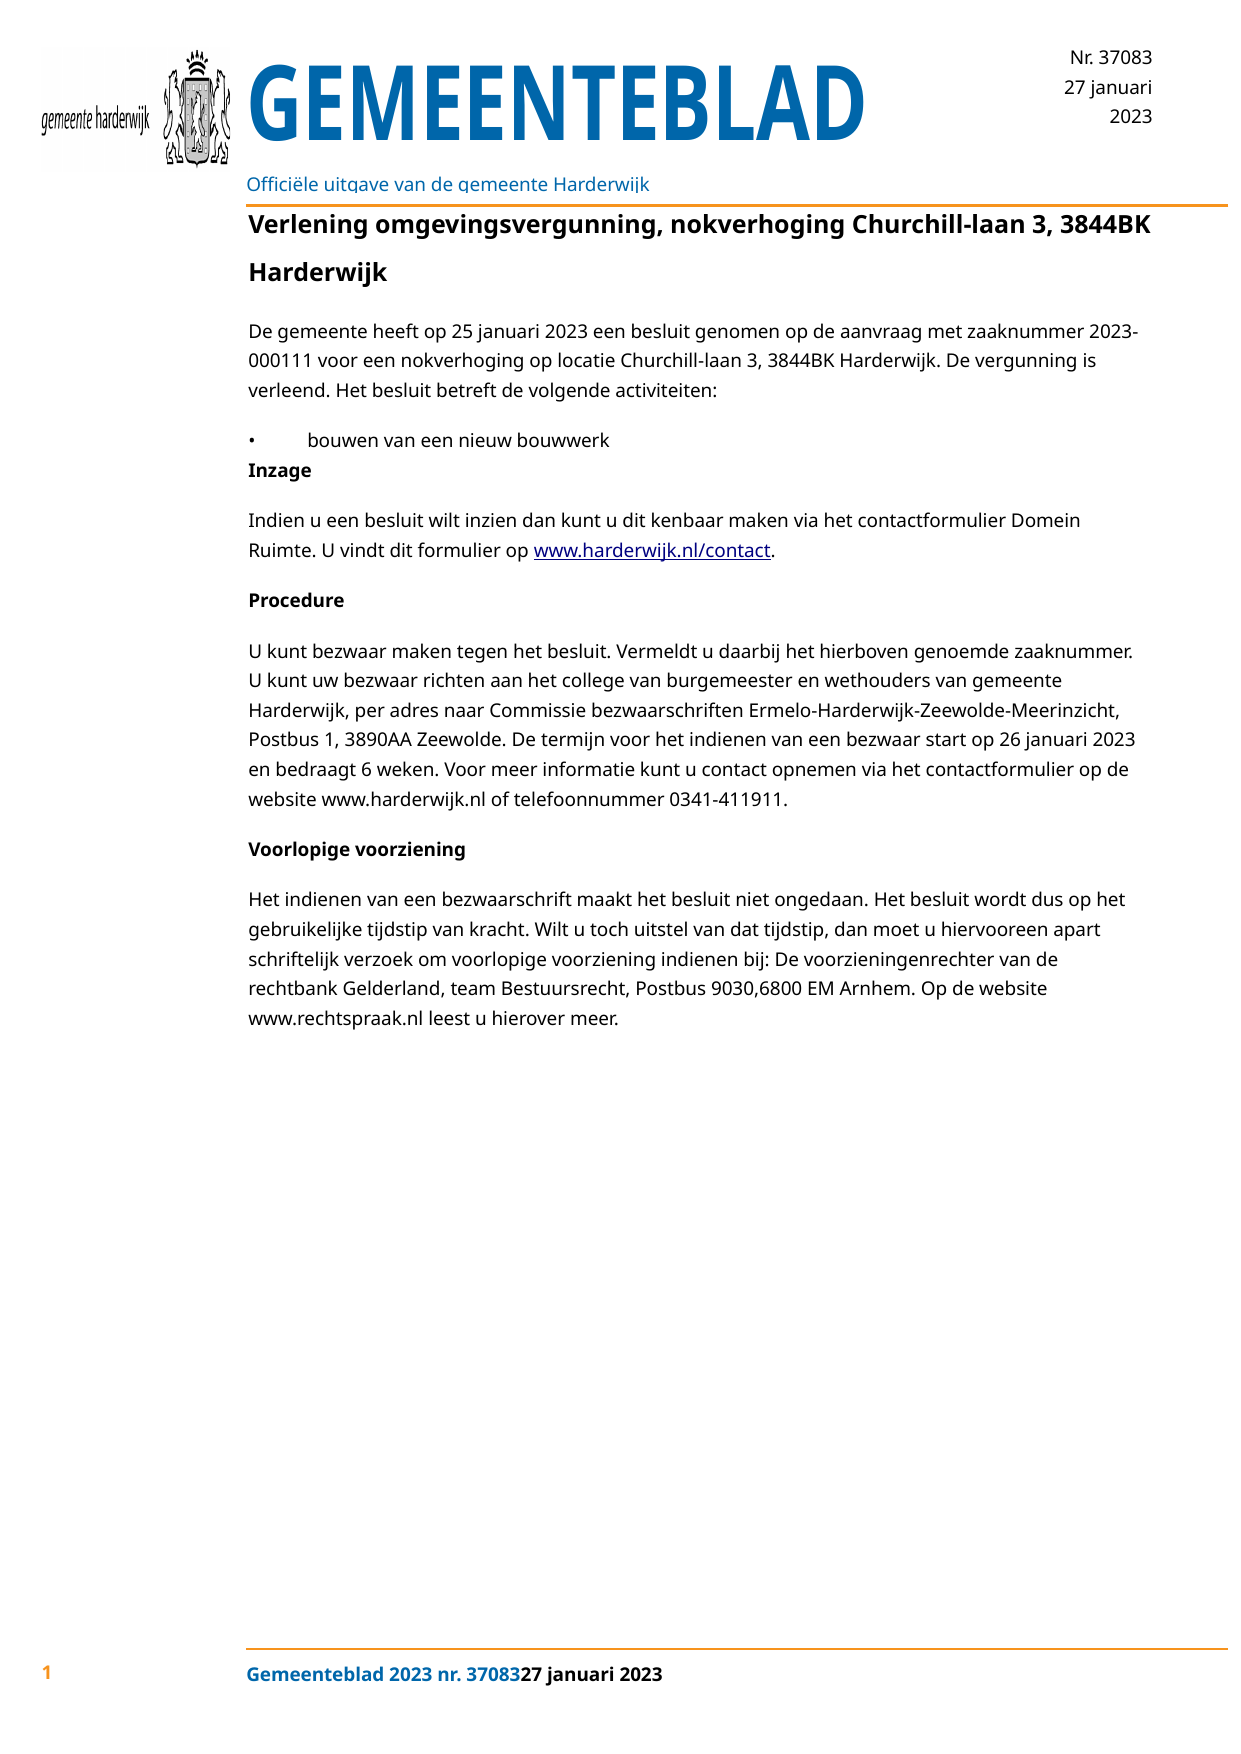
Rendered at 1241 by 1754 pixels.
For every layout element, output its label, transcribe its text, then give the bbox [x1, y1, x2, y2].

text Inzage [248, 457, 1152, 483]
text Indien u een besluit wilt inzien dan kunt u dit kenbaar maken via het contactformulier Domein Ruimte. U vindt dit formulier op www.harderwijk.nl/contact. [248, 507, 1152, 563]
text Voorlopige voorziening [248, 836, 1152, 862]
text Het indienen van een bezwaarschrift maakt het besluit niet ongedaan. Het besluit wordt dus op het gebruikelijke tijdstip van kracht. Wilt u toch uitstel van dat tijdstip, dan moet u hiervooreen apart schriftelijk verzoek om voorlopige voorziening indienen bij: De voorzieningenrechter van de rechtbank Gelderland, team Bestuursrecht, Postbus 9030,6800 EM Arnhem. Op de website www.rechtspraak.nl leest u hierover meer. [248, 887, 1152, 1031]
picture [41, 47, 231, 172]
text U kunt bezwaar maken tegen het besluit. Vermeldt u daarbij het hierboven genoemde zaaknummer. U kunt uw bezwaar richten aan het college van burgemeester en wethouders van gemeente Harderwijk, per adres naar Commissie bezwaarschriften Ermelo-Harderwijk-Zeewolde-Meerinzicht, Postbus 1, 3890AA Zeewolde. De termijn voor het indienen van een bezwaar start op 26 januari 2023 en bedraagt 6 weken. Voor meer informatie kunt u contact opnemen via het contactformulier op de website www.harderwijk.nl of telefoonnummer 0341-411911. [248, 638, 1152, 812]
text Verlening omgevingsvergunning, nokverhoging Churchill-laan 3, 3844BK Harderwijk [248, 207, 1152, 288]
list bouwen van een nieuw bouwwerk [248, 427, 1152, 453]
text De gemeente heeft op 25 januari 2023 een besluit genomen op de aanvraag met zaaknummer 2023-000111 voor een nokverhoging op locatie Churchill-laan 3, 3844BK Harderwijk. De vergunning is verleend. Het besluit betreft de volgende activiteiten: [248, 318, 1152, 403]
text Procedure [248, 587, 1152, 613]
